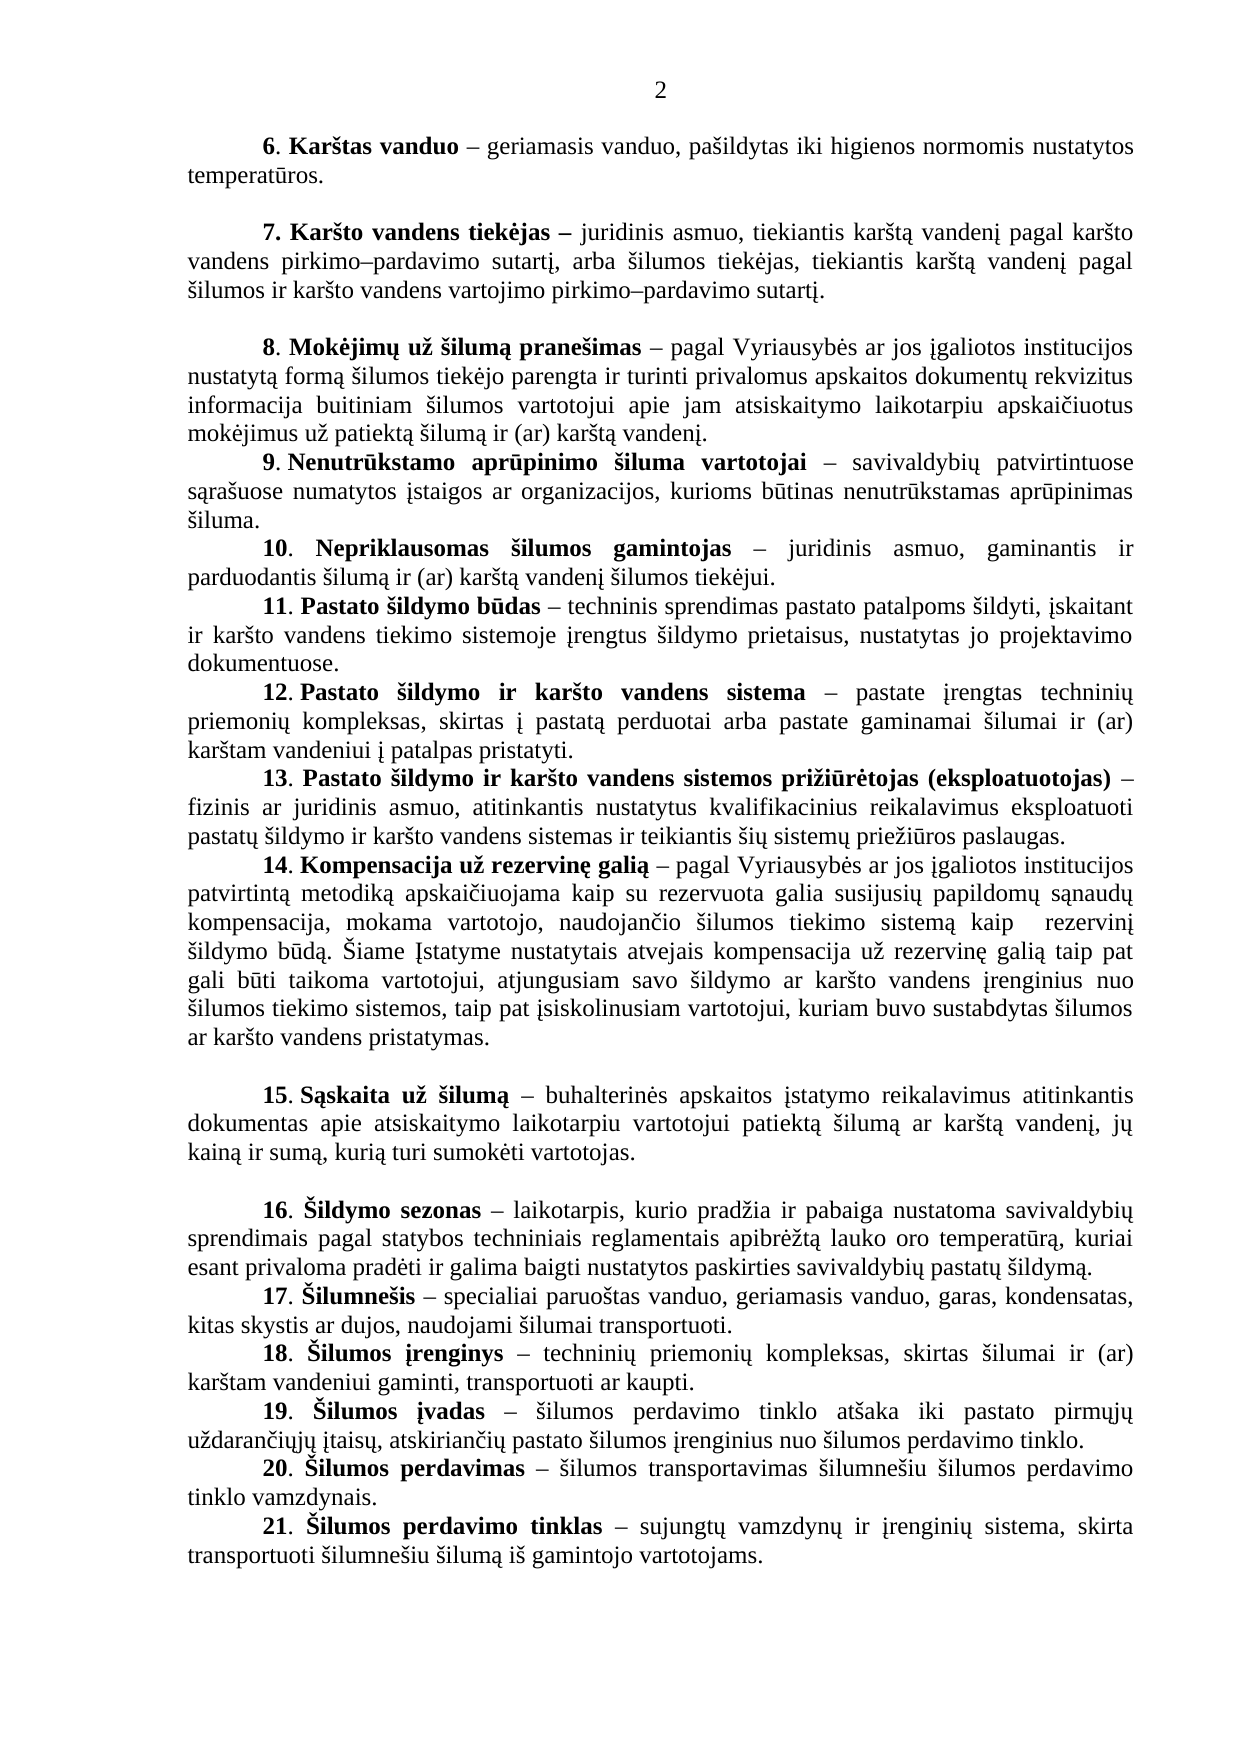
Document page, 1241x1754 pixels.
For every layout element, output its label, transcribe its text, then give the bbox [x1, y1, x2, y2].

text 7. Karšto vandens tiekėjas – juridinis asmuo, tiekiantis karštą vandenį pagal karšto vandens pirkimo–pardavimo sutartį, arba šilumos tiekėjas, tiekiantis karštą vandenį pagal šilumos ir karšto vandens vartojimo pirkimo–pardavimo sutartį. [187, 217, 1134, 303]
text 14. Kompensacija už rezervinę galią – pagal Vyriausybės ar jos įgaliotos institucijos patvirtintą metodiką apskaičiuojama kaip su rezervuota galia susijusių papildomų sąnaudų kompensacija, mokama vartotojo, naudojančio šilumos tiekimo sistemą kaip rezervinį šildymo būdą. Šiame Įstatyme nustatytais atvejais kompensacija už rezervinę galią taip pat gali būti taikoma vartotojui, atjungusiam savo šildymo ar karšto vandens įrenginius nuo šilumos tiekimo sistemos, taip pat įsiskolinusiam vartotojui, kuriam buvo sustabdytas šilumos ar karšto vandens pristatymas. [187, 850, 1134, 1051]
text 8. Mokėjimų už šilumą pranešimas – pagal Vyriausybės ar jos įgaliotos institucijos nustatytą formą šilumos tiekėjo parengta ir turinti privalomus apskaitos dokumentų rekvizitus informacija buitiniam šilumos vartotojui apie jam atsiskaitymo laikotarpiu apskaičiuotus mokėjimus už patiektą šilumą ir (ar) karštą vandenį. [187, 332, 1134, 447]
text 12. Pastato šildymo ir karšto vandens sistema – pastate įrengtas techninių priemonių kompleksas, skirtas į pastatą perduotai arba pastate gaminamai šilumai ir (ar) karštam vandeniui į patalpas pristatyti. [187, 677, 1134, 763]
text 19. Šilumos įvadas – šilumos perdavimo tinklo atšaka iki pastato pirmųjų uždarančiųjų įtaisų, atskiriančių pastato šilumos įrenginius nuo šilumos perdavimo tinklo. [187, 1396, 1134, 1453]
text 15. Sąskaita už šilumą – buhalterinės apskaitos įstatymo reikalavimus atitinkantis dokumentas apie atsiskaitymo laikotarpiu vartotojui patiektą šilumą ar karštą vandenį, jų kainą ir sumą, kurią turi sumokėti vartotojas. [187, 1080, 1134, 1166]
text 13. Pastato šildymo ir karšto vandens sistemos prižiūrėtojas (eksploatuotojas) – fizinis ar juridinis asmuo, atitinkantis nustatytus kvalifikacinius reikalavimus eksploatuoti pastatų šildymo ir karšto vandens sistemas ir teikiantis šių sistemų priežiūros paslaugas. [187, 763, 1134, 850]
text 9. Nenutrūkstamo aprūpinimo šiluma vartotojai – savivaldybių patvirtintuose sąrašuose numatytos įstaigos ar organizacijos, kurioms būtinas nenutrūkstamas aprūpinimas šiluma. [187, 447, 1134, 533]
text 17. Šilumnešis – specialiai paruoštas vanduo, geriamasis vanduo, garas, kondensatas, kitas skystis ar dujos, naudojami šilumai transportuoti. [187, 1281, 1134, 1338]
text 16. Šildymo sezonas – laikotarpis, kurio pradžia ir pabaiga nustatoma savivaldybių sprendimais pagal statybos techniniais reglamentais apibrėžtą lauko oro temperatūrą, kuriai esant privaloma pradėti ir galima baigti nustatytos paskirties savivaldybių pastatų šildymą. [187, 1195, 1134, 1281]
text 10. Nepriklausomas šilumos gamintojas – juridinis asmuo, gaminantis ir parduodantis šilumą ir (ar) karštą vandenį šilumos tiekėjui. [187, 533, 1134, 591]
text 21. Šilumos perdavimo tinklas – sujungtų vamzdynų ir įrenginių sistema, skirta transportuoti šilumnešiu šilumą iš gamintojo vartotojams. [187, 1511, 1134, 1568]
text 6. Karštas vanduo – geriamasis vanduo, pašildytas iki higienos normomis nustatytos temperatūros. [187, 131, 1134, 188]
text 20. Šilumos perdavimas – šilumos transportavimas šilumnešiu šilumos perdavimo tinklo vamzdynais. [187, 1453, 1134, 1511]
text 18. Šilumos įrenginys – techninių priemonių kompleksas, skirtas šilumai ir (ar) karštam vandeniui gaminti, transportuoti ar kaupti. [187, 1338, 1134, 1396]
text 11. Pastato šildymo būdas – techninis sprendimas pastato patalpoms šildyti, įskaitant ir karšto vandens tiekimo sistemoje įrengtus šildymo prietaisus, nustatytas jo projektavimo dokumentuose. [187, 591, 1134, 677]
